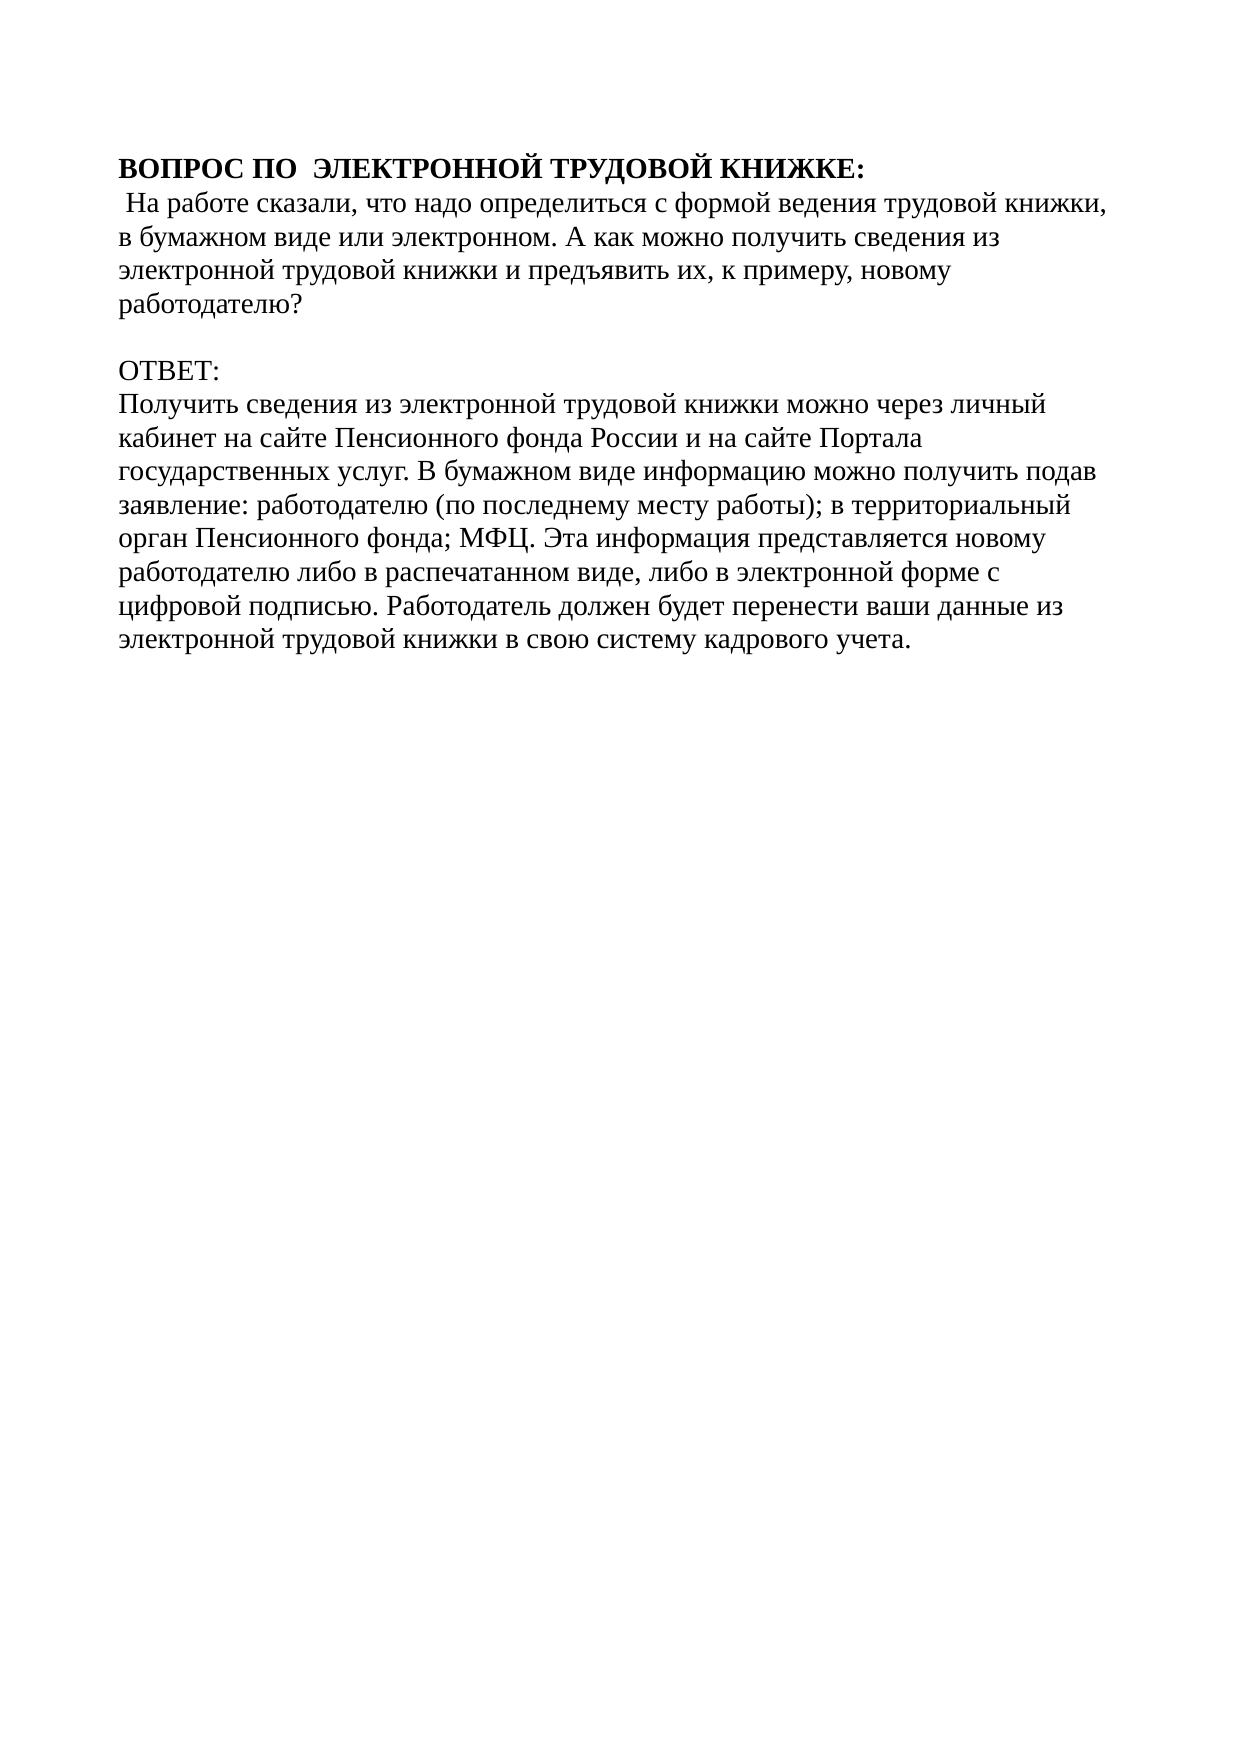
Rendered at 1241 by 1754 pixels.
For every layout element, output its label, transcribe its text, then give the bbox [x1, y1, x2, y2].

text ВОПРОС ПО ЭЛЕКТРОННОЙ ТРУДОВОЙ КНИЖКЕ: [118, 152, 1122, 185]
text Получить сведения из электронной трудовой книжки можно через личный кабинет на сайте Пенсионного фонда России и на сайте Портала государственных услуг. В бумажном виде информацию можно получить подав заявление: работодателю (по последнему месту работы); в территориальный орган Пенсионного фонда; МФЦ. Эта информация представляется новому работодателю либо в распечатанном виде, либо в электронной форме с цифровой подписью. Работодатель должен будет перенести ваши данные из электронной трудовой книжки в свою систему кадрового учета. [118, 386, 1122, 655]
text На работе сказали, что надо определиться с формой ведения трудовой книжки, в бумажном виде или электронном. А как можно получить сведения из электронной трудовой книжки и предъявить их, к примеру, новому работодателю? ОТВЕТ: [118, 185, 1122, 386]
